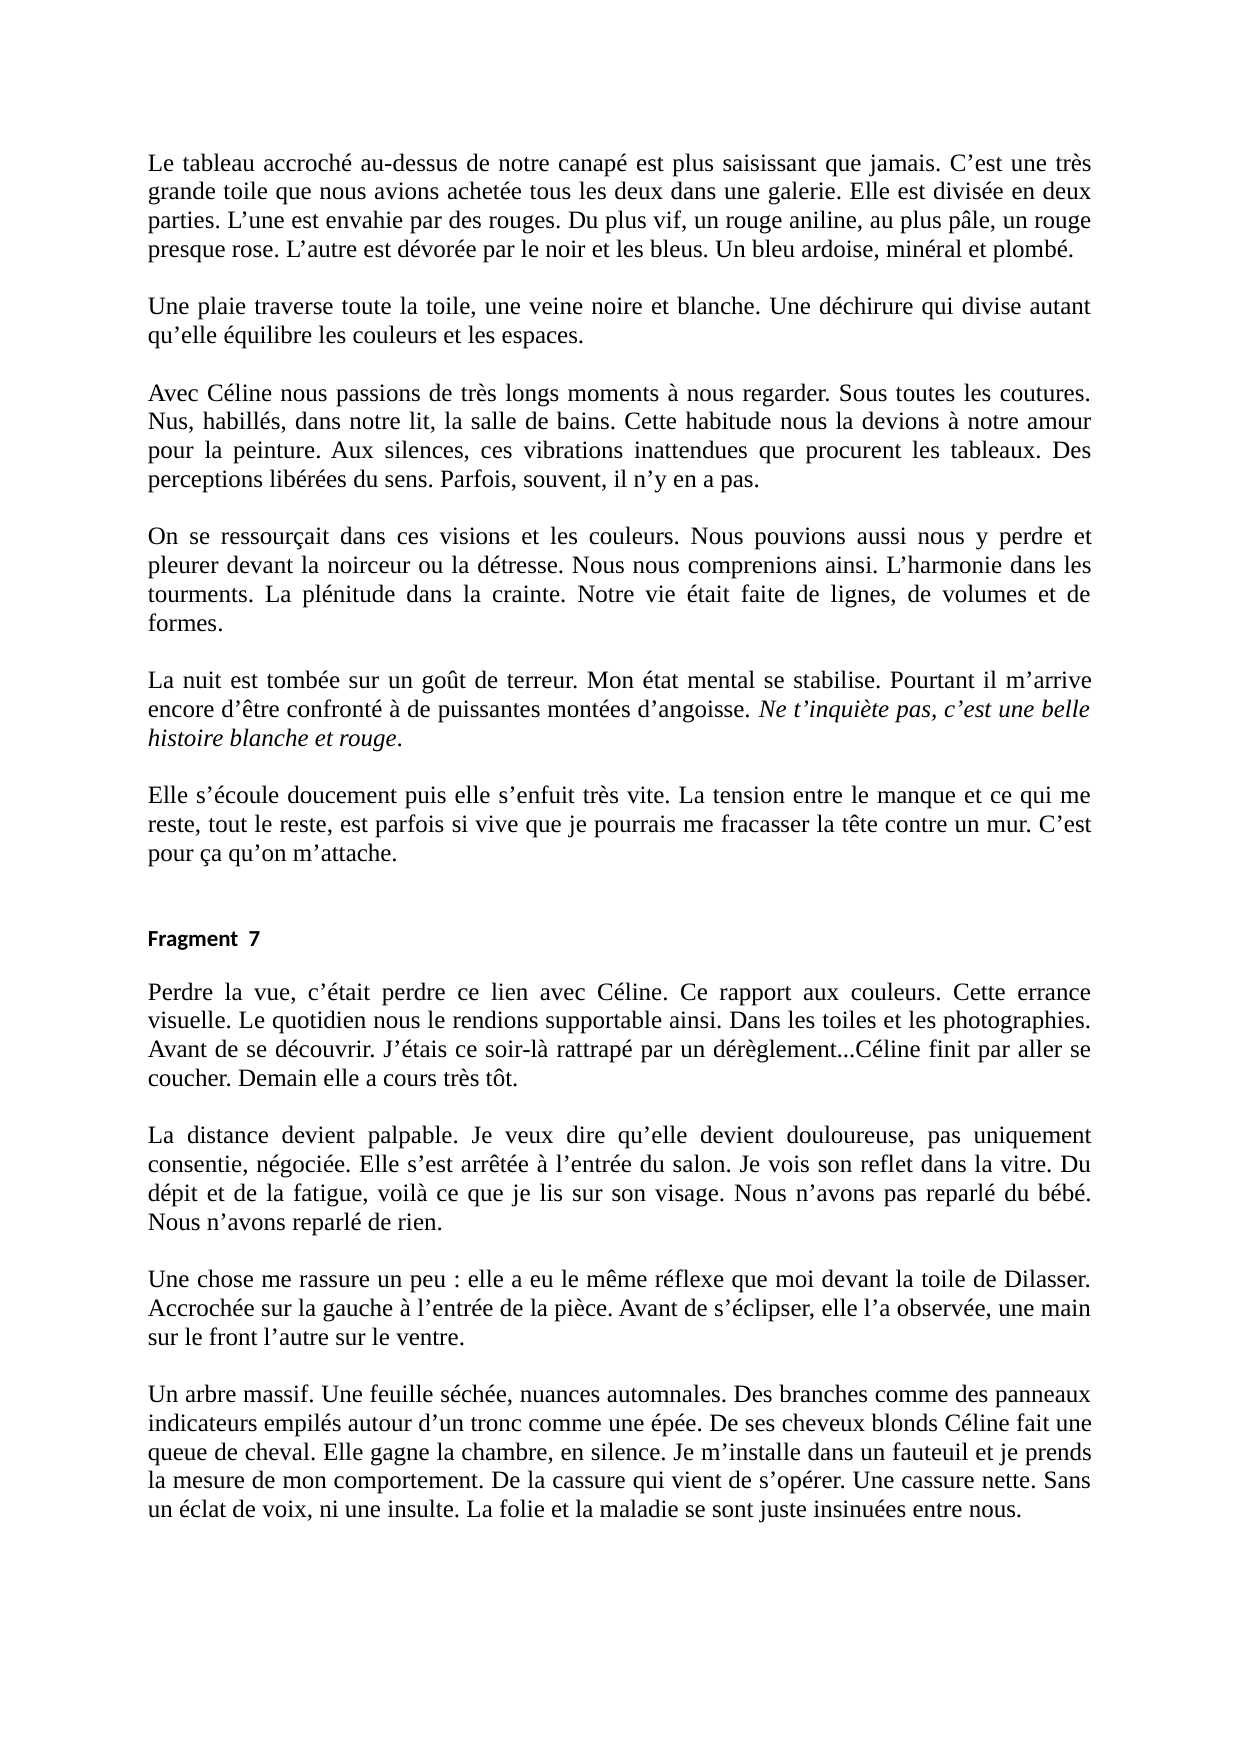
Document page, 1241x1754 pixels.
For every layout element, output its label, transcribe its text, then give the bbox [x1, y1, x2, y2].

text Perdre la vue, c’était perdre ce lien avec Céline. Ce rapport aux couleurs. Cette errance visuelle. Le quotidien nous le rendions supportable ainsi. Dans les toiles et les photographies. Avant de se découvrir. J’étais ce soir-là rattrapé par un dérèglement...Céline finit par aller se coucher. Demain elle a cours très tôt. [148, 977, 1093, 1092]
text Fragment 7 [148, 924, 1093, 952]
text La nuit est tombée sur un goût de terreur. Mon état mental se stabilise. Pourtant il m’arrive encore d’être confronté à de puissantes montées d’angoisse. Ne t’inquiète pas, c’est une belle histoire blanche et rouge. [148, 665, 1093, 751]
text Avec Céline nous passions de très longs moments à nous regarder. Sous toutes les coutures. Nus, habillés, dans notre lit, la salle de bains. Cette habitude nous la devions à notre amour pour la peinture. Aux silences, ces vibrations inattendues que procurent les tableaux. Des perceptions libérées du sens. Parfois, souvent, il n’y en a pas. [148, 378, 1093, 493]
text Elle s’écoule doucement puis elle s’enfuit très vite. La tension entre le manque et ce qui me reste, tout le reste, est parfois si vive que je pourrais me fracasser la tête contre un mur. C’est pour ça qu’on m’attache. [148, 780, 1093, 866]
text Une chose me rassure un peu : elle a eu le même réflexe que moi devant la toile de Dilasser. Accrochée sur la gauche à l’entrée de la pièce. Avant de s’éclipser, elle l’a observée, une main sur le front l’autre sur le ventre. [148, 1264, 1093, 1351]
text Une plaie traverse toute la toile, une veine noire et blanche. Une déchirure qui divise autant qu’elle équilibre les couleurs et les espaces. [148, 291, 1093, 349]
text Le tableau accroché au-dessus de notre canapé est plus saisissant que jamais. C’est une très grande toile que nous avions achetée tous les deux dans une galerie. Elle est divisée en deux parties. L’une est envahie par des rouges. Du plus vif, un rouge aniline, au plus pâle, un rouge presque rose. L’autre est dévorée par le noir et les bleus. Un bleu ardoise, minéral et plombé. [148, 148, 1093, 263]
text La distance devient palpable. Je veux dire qu’elle devient douloureuse, pas uniquement consentie, négociée. Elle s’est arrêtée à l’entrée du salon. Je vois son reflet dans la vitre. Du dépit et de la fatigue, voilà ce que je lis sur son visage. Nous n’avons pas reparlé du bébé. Nous n’avons reparlé de rien. [148, 1121, 1093, 1236]
text On se ressourçait dans ces visions et les couleurs. Nous pouvions aussi nous y perdre et pleurer devant la noirceur ou la détresse. Nous nous comprenions ainsi. L’harmonie dans les tourments. La plénitude dans la crainte. Notre vie était faite de lignes, de volumes et de formes. [148, 521, 1093, 636]
text Un arbre massif. Une feuille séchée, nuances automnales. Des branches comme des panneaux indicateurs empilés autour d’un tronc comme une épée. De ses cheveux blonds Céline fait une queue de cheval. Elle gagne la chambre, en silence. Je m’installe dans un fauteuil et je prends la mesure de mon comportement. De la cassure qui vient de s’opérer. Une cassure nette. Sans un éclat de voix, ni une insulte. La folie et la maladie se sont juste insinuées entre nous. [148, 1379, 1093, 1523]
